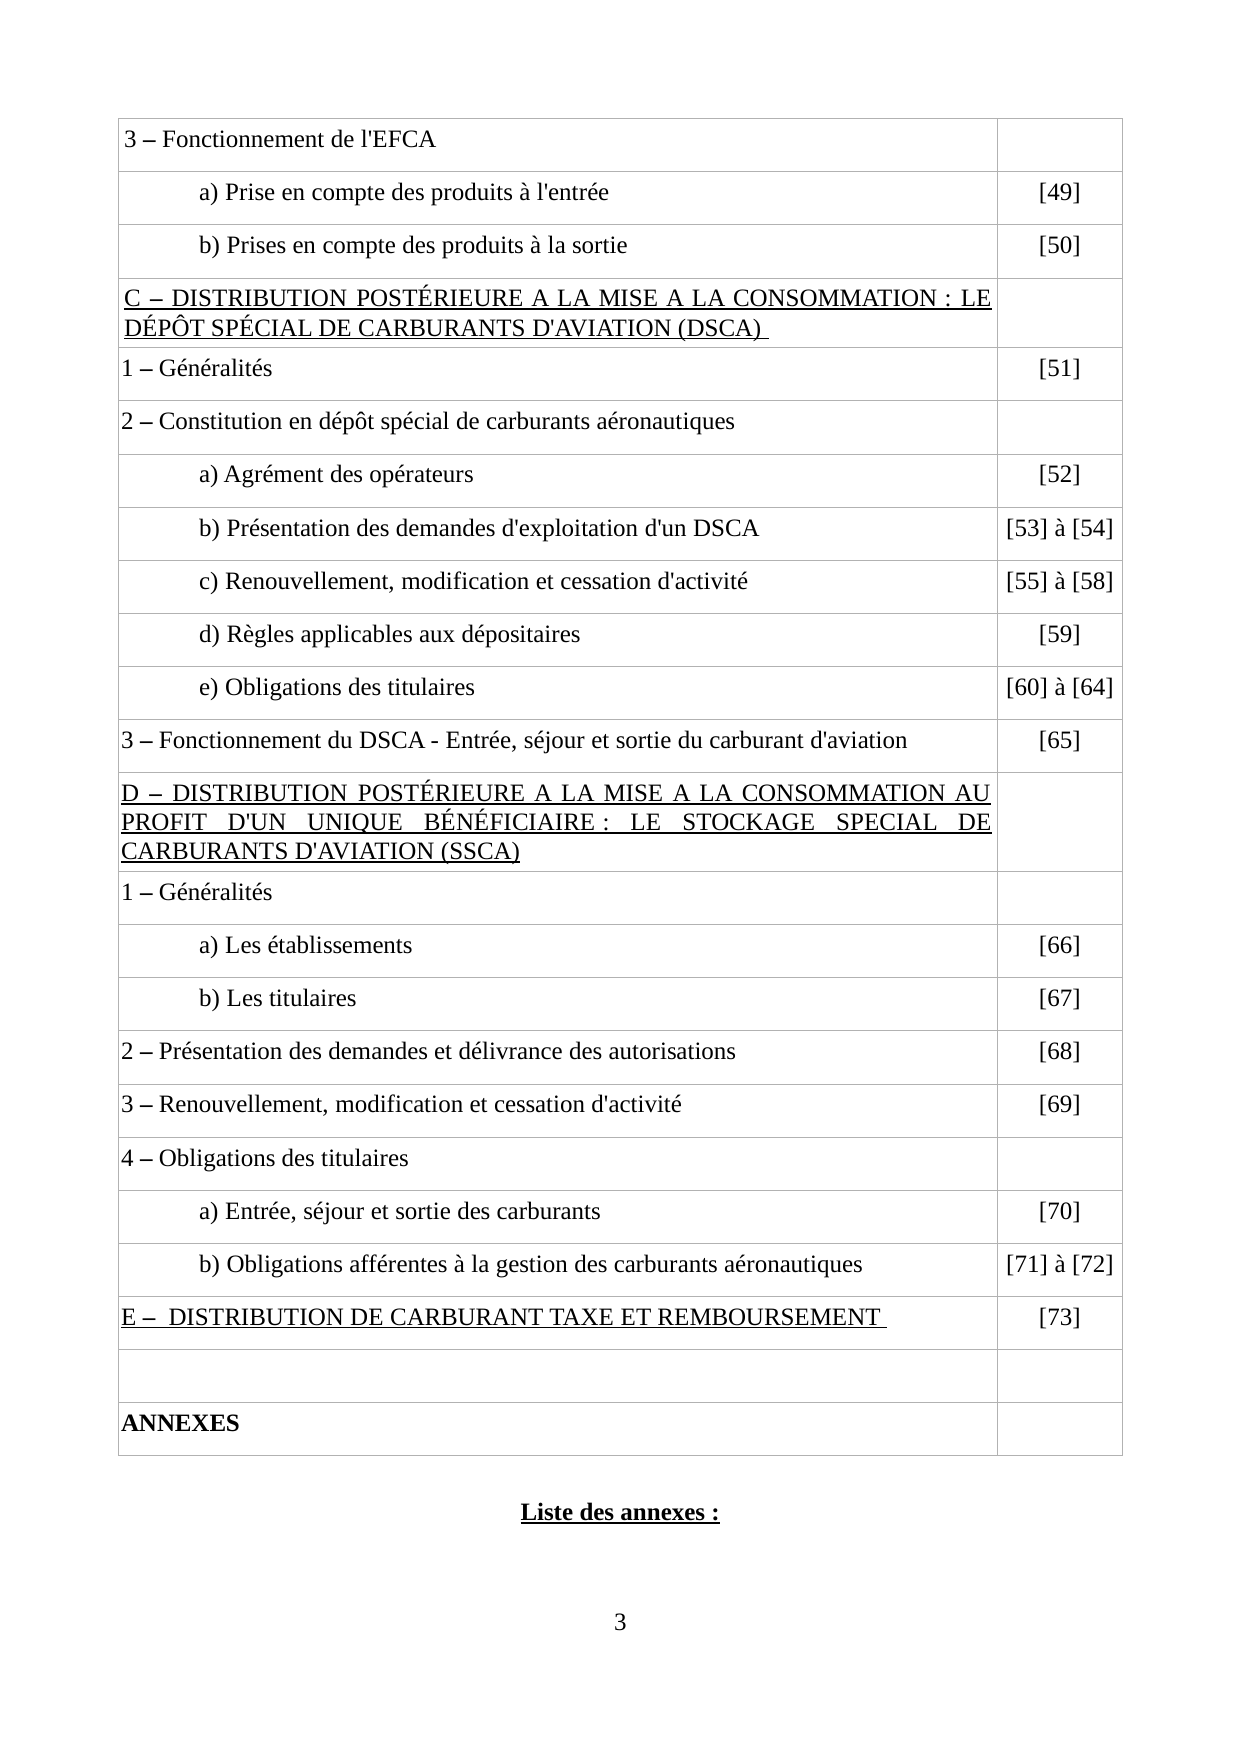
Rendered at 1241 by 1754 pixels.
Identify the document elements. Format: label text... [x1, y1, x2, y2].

table_cell b) Présentation des demandes d'exploitation d'un DSCA [119, 508, 997, 560]
table_cell 3 – Renouvellement, modification et cessation d'activité [119, 1085, 997, 1137]
table_cell [998, 773, 1122, 871]
table_cell 2 – Constitution en dépôt spécial de carburants aéronautiques [119, 401, 997, 453]
table_cell [60] à [64] [998, 667, 1122, 719]
table_cell [52] [998, 455, 1122, 507]
table_cell [49] [998, 172, 1122, 224]
table_cell [998, 279, 1122, 347]
table_cell [67] [998, 978, 1122, 1030]
table_cell b) Les titulaires [119, 978, 997, 1030]
table_cell [55] à [58] [998, 561, 1122, 613]
table_cell [68] [998, 1031, 1122, 1083]
table_cell [998, 1403, 1122, 1455]
table_cell e) Obligations des titulaires [119, 667, 997, 719]
table_cell D – DISTRIBUTION POSTÉRIEURE A LA MISE A LA CONSOMMATION AU PROFIT D'UN UNIQUE BÉNÉFICIAIRE : LE STOCKAGE SPECIAL DE CARBURANTS D'AVIATION (SSCA) [119, 773, 997, 871]
table_cell [69] [998, 1085, 1122, 1137]
table_cell [998, 1138, 1122, 1190]
table_cell [51] [998, 348, 1122, 400]
table_cell [73] [998, 1297, 1122, 1349]
table_cell [50] [998, 225, 1122, 277]
table_cell a) Entrée, séjour et sortie des carburants [119, 1191, 997, 1243]
table_cell [998, 119, 1122, 171]
table_cell c) Renouvellement, modification et cessation d'activité [119, 561, 997, 613]
table_cell b) Prises en compte des produits à la sortie [119, 225, 997, 277]
table_cell ANNEXES [119, 1403, 997, 1455]
table_cell [65] [998, 720, 1122, 772]
table_cell a) Agrément des opérateurs [119, 455, 997, 507]
table_cell 1 – Généralités [119, 872, 997, 924]
table_cell [59] [998, 614, 1122, 666]
table_cell [119, 1350, 997, 1402]
table_cell [998, 872, 1122, 924]
table_cell 4 – Obligations des titulaires [119, 1138, 997, 1190]
table_cell 3 – Fonctionnement du DSCA - Entrée, séjour et sortie du carburant d'aviation [119, 720, 997, 772]
table_cell b) Obligations afférentes à la gestion des carburants aéronautiques [119, 1244, 997, 1296]
text Liste des annexes : [118, 1497, 1122, 1526]
table_cell E – DISTRIBUTION DE CARBURANT TAXE ET REMBOURSEMENT [119, 1297, 997, 1349]
table_cell d) Règles applicables aux dépositaires [119, 614, 997, 666]
table_cell [66] [998, 925, 1122, 977]
table_cell a) Les établissements [119, 925, 997, 977]
table_cell [998, 1350, 1122, 1402]
table_cell 1 – Généralités [119, 348, 997, 400]
table_cell [70] [998, 1191, 1122, 1243]
table_cell [53] à [54] [998, 508, 1122, 560]
table_cell a) Prise en compte des produits à l'entrée [119, 172, 997, 224]
table_cell [998, 401, 1122, 453]
table_cell 2 – Présentation des demandes et délivrance des autorisations [119, 1031, 997, 1083]
table_cell C – DISTRIBUTION POSTÉRIEURE A LA MISE A LA CONSOMMATION : LE DÉPÔT SPÉCIAL DE CARBURANTS D'AVIATION (DSCA) [119, 279, 997, 347]
table_cell [71] à [72] [998, 1244, 1122, 1296]
table_cell 3 – Fonctionnement de l'EFCA [119, 119, 997, 171]
